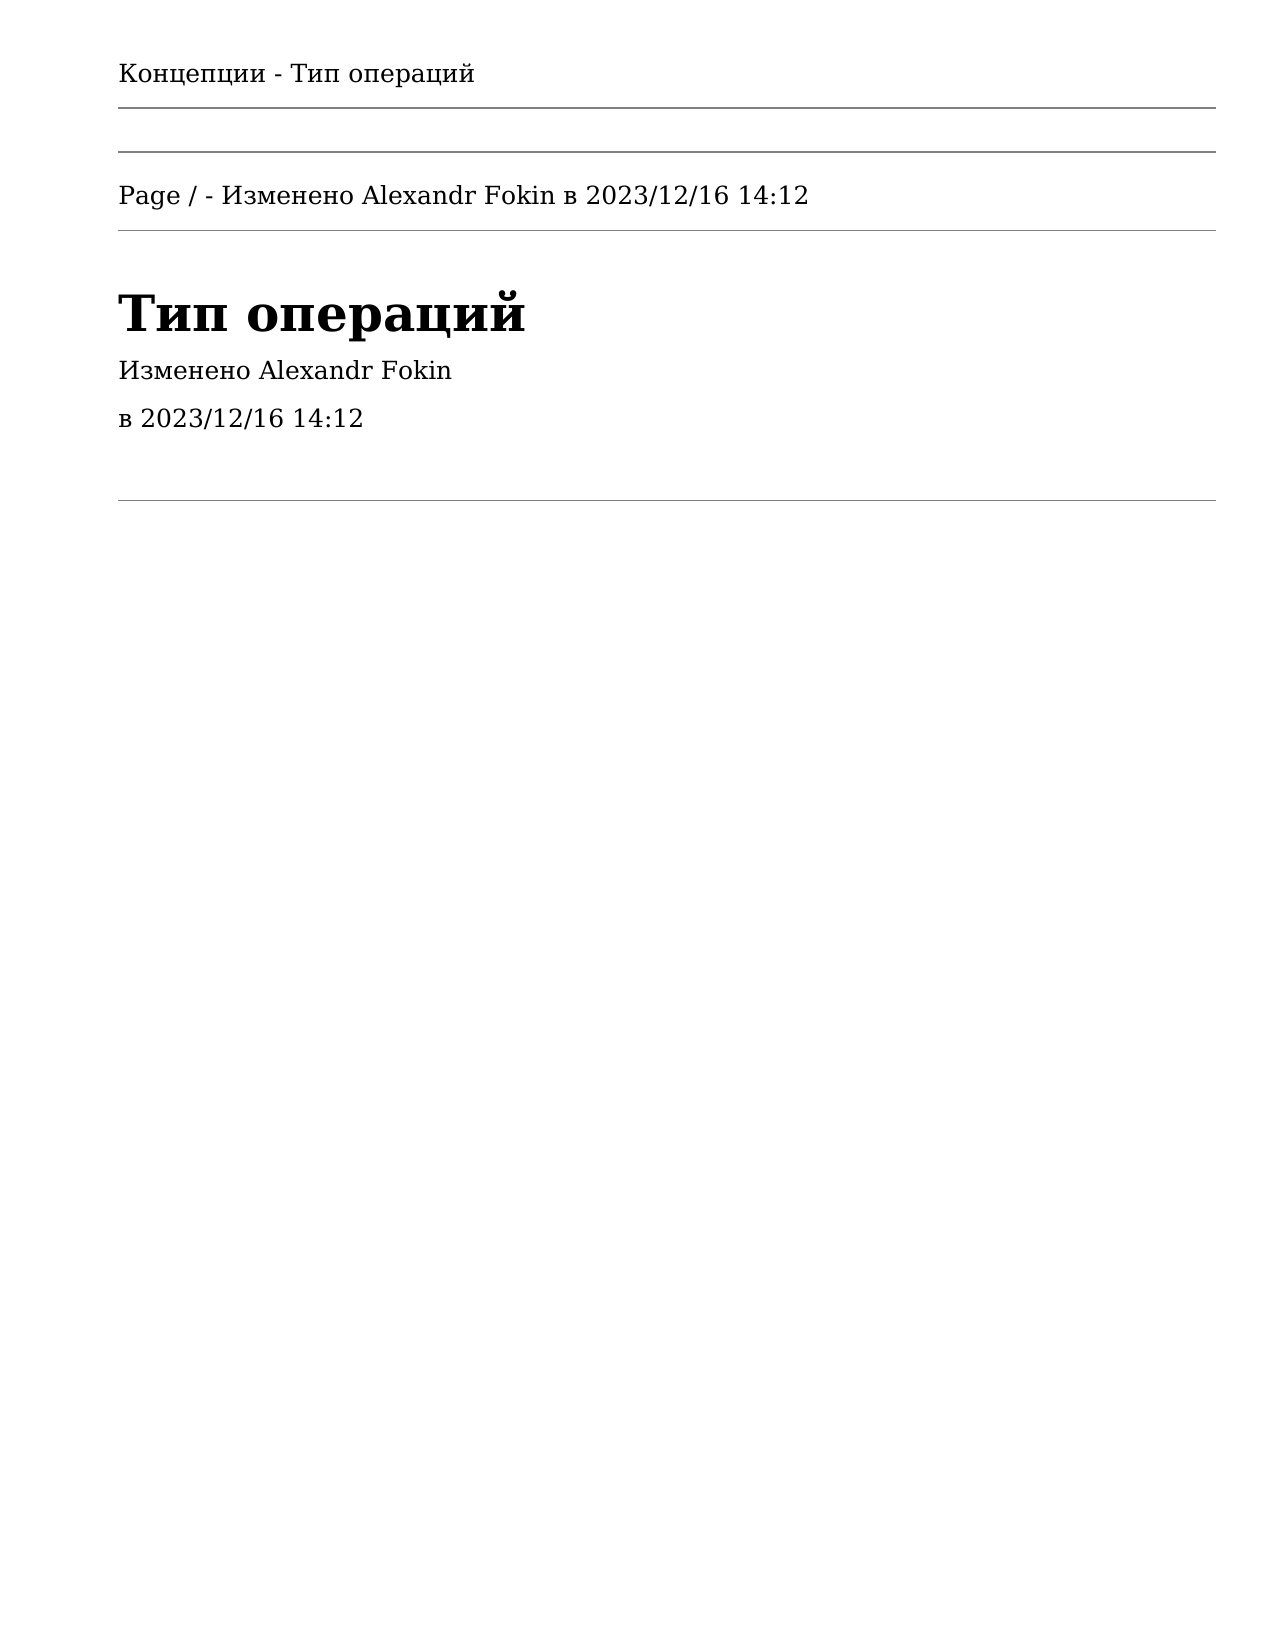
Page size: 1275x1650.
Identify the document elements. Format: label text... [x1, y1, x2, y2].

subtitle Тип операций [118, 284, 1216, 343]
text Концепции - Тип операций [118, 59, 1216, 88]
text Page / - Изменено Alexandr Fokin в 2023/12/16 14:12 [118, 182, 1216, 211]
text Изменено Alexandr Fokin [118, 356, 1216, 385]
text в 2023/12/16 14:12 [118, 404, 1216, 433]
